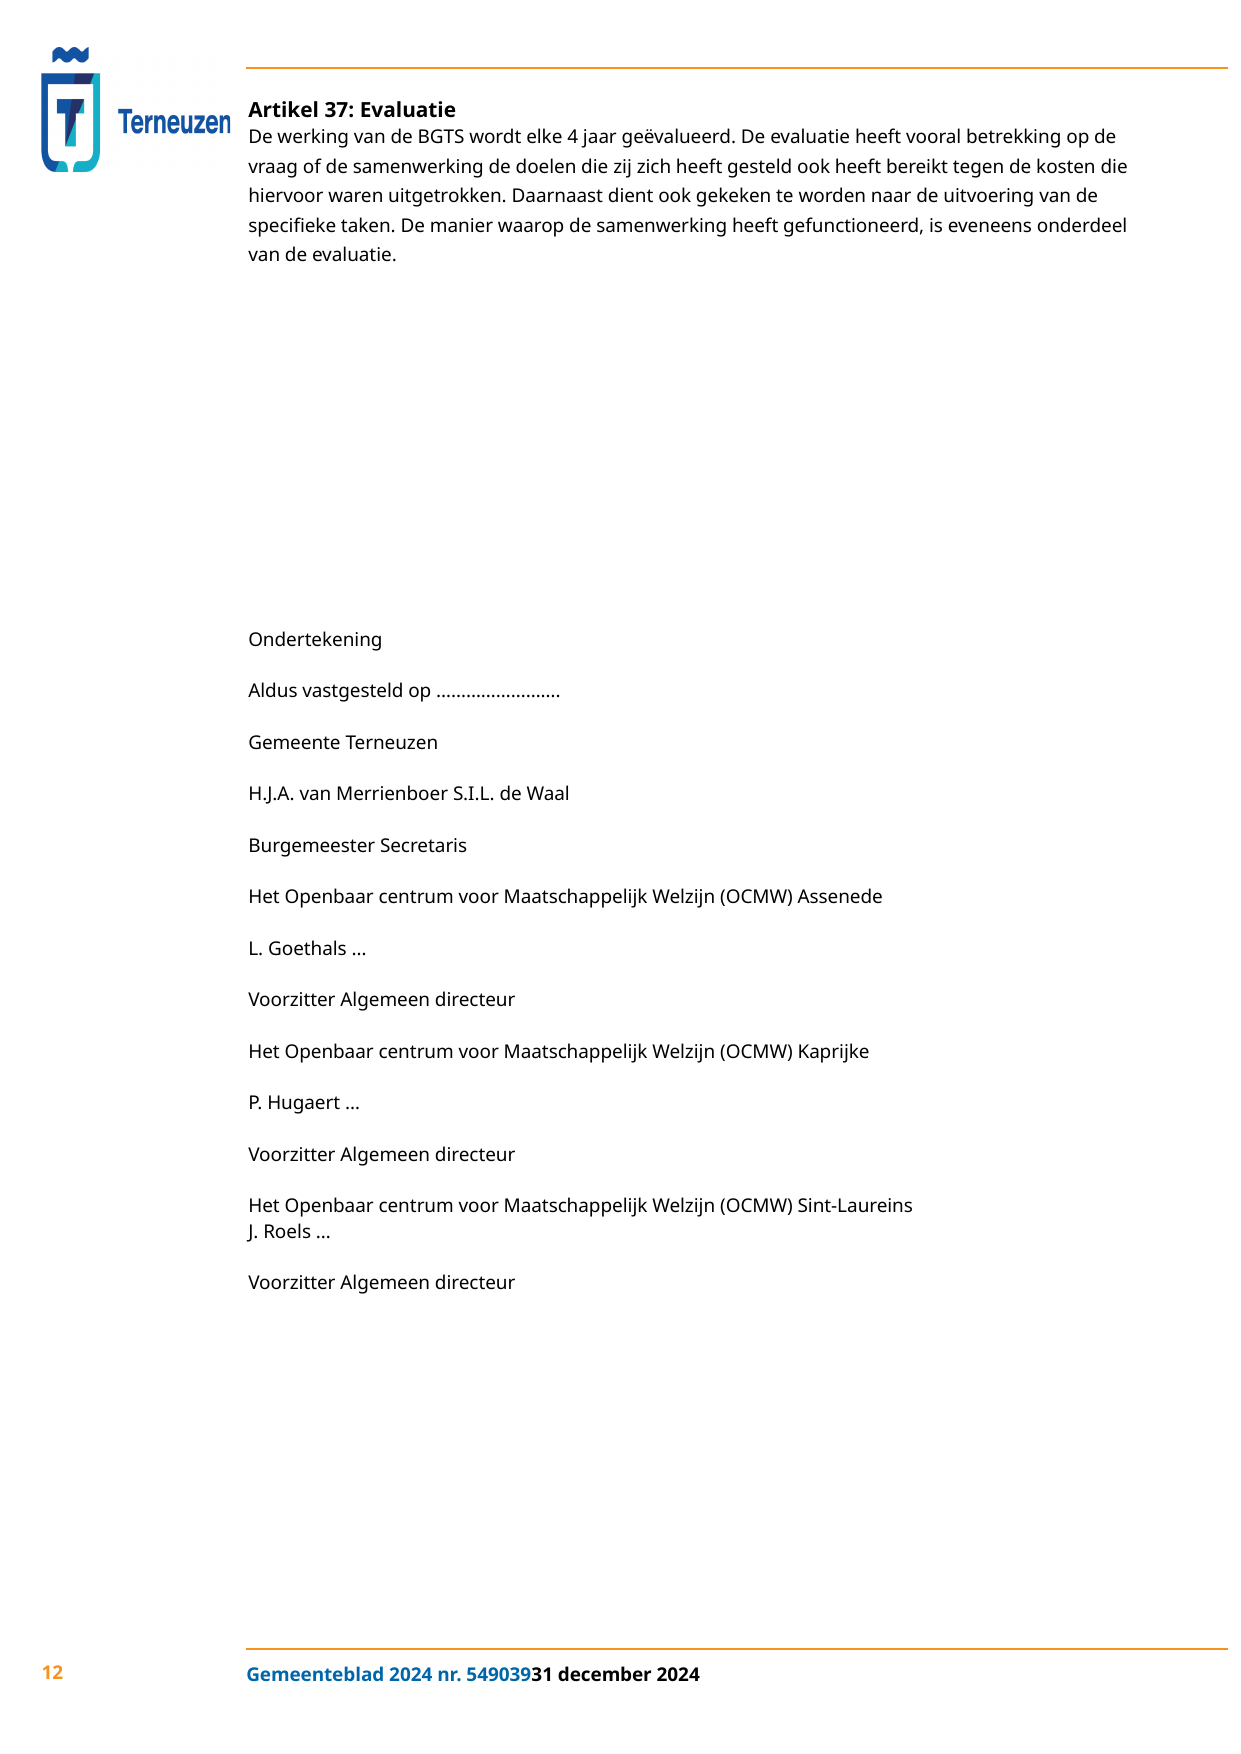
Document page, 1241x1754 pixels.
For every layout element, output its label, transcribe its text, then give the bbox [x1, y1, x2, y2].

text Gemeente Terneuzen [248, 729, 1152, 755]
text Artikel 37: Evaluatie [248, 95, 1152, 123]
text Voorzitter Algemeen directeur [248, 1269, 1152, 1295]
picture [41, 47, 231, 172]
text Het Openbaar centrum voor Maatschappelijk Welzijn (OCMW) Kaprijke [248, 1038, 1152, 1063]
text H.J.A. van Merrienboer S.I.L. de Waal [248, 781, 1152, 806]
text Burgemeester Secretaris [248, 832, 1152, 858]
text L. Goethals … [248, 935, 1152, 961]
text Voorzitter Algemeen directeur [248, 1141, 1152, 1166]
text J. Roels … [248, 1218, 1152, 1244]
text Ondertekening [248, 626, 1152, 652]
text De werking van de BGTS wordt elke 4 jaar geëvalueerd. De evaluatie heeft vooral betrekking op de vraag of de samenwerking de doelen die zij zich heeft gesteld ook heeft bereikt tegen de kosten die hiervoor waren uitgetrokken. Daarnaast dient ook gekeken te worden naar de uitvoering van de specifieke taken. De manier waarop de samenwerking heeft gefunctioneerd, is eveneens onderdeel van de evaluatie. [248, 123, 1152, 267]
text Het Openbaar centrum voor Maatschappelijk Welzijn (OCMW) Assenede [248, 883, 1152, 909]
text P. Hugaert … [248, 1089, 1152, 1115]
text Voorzitter Algemeen directeur [248, 986, 1152, 1012]
text Het Openbaar centrum voor Maatschappelijk Welzijn (OCMW) Sint-Laureins [248, 1192, 1152, 1218]
text Aldus vastgesteld op ……………………. [248, 678, 1152, 703]
